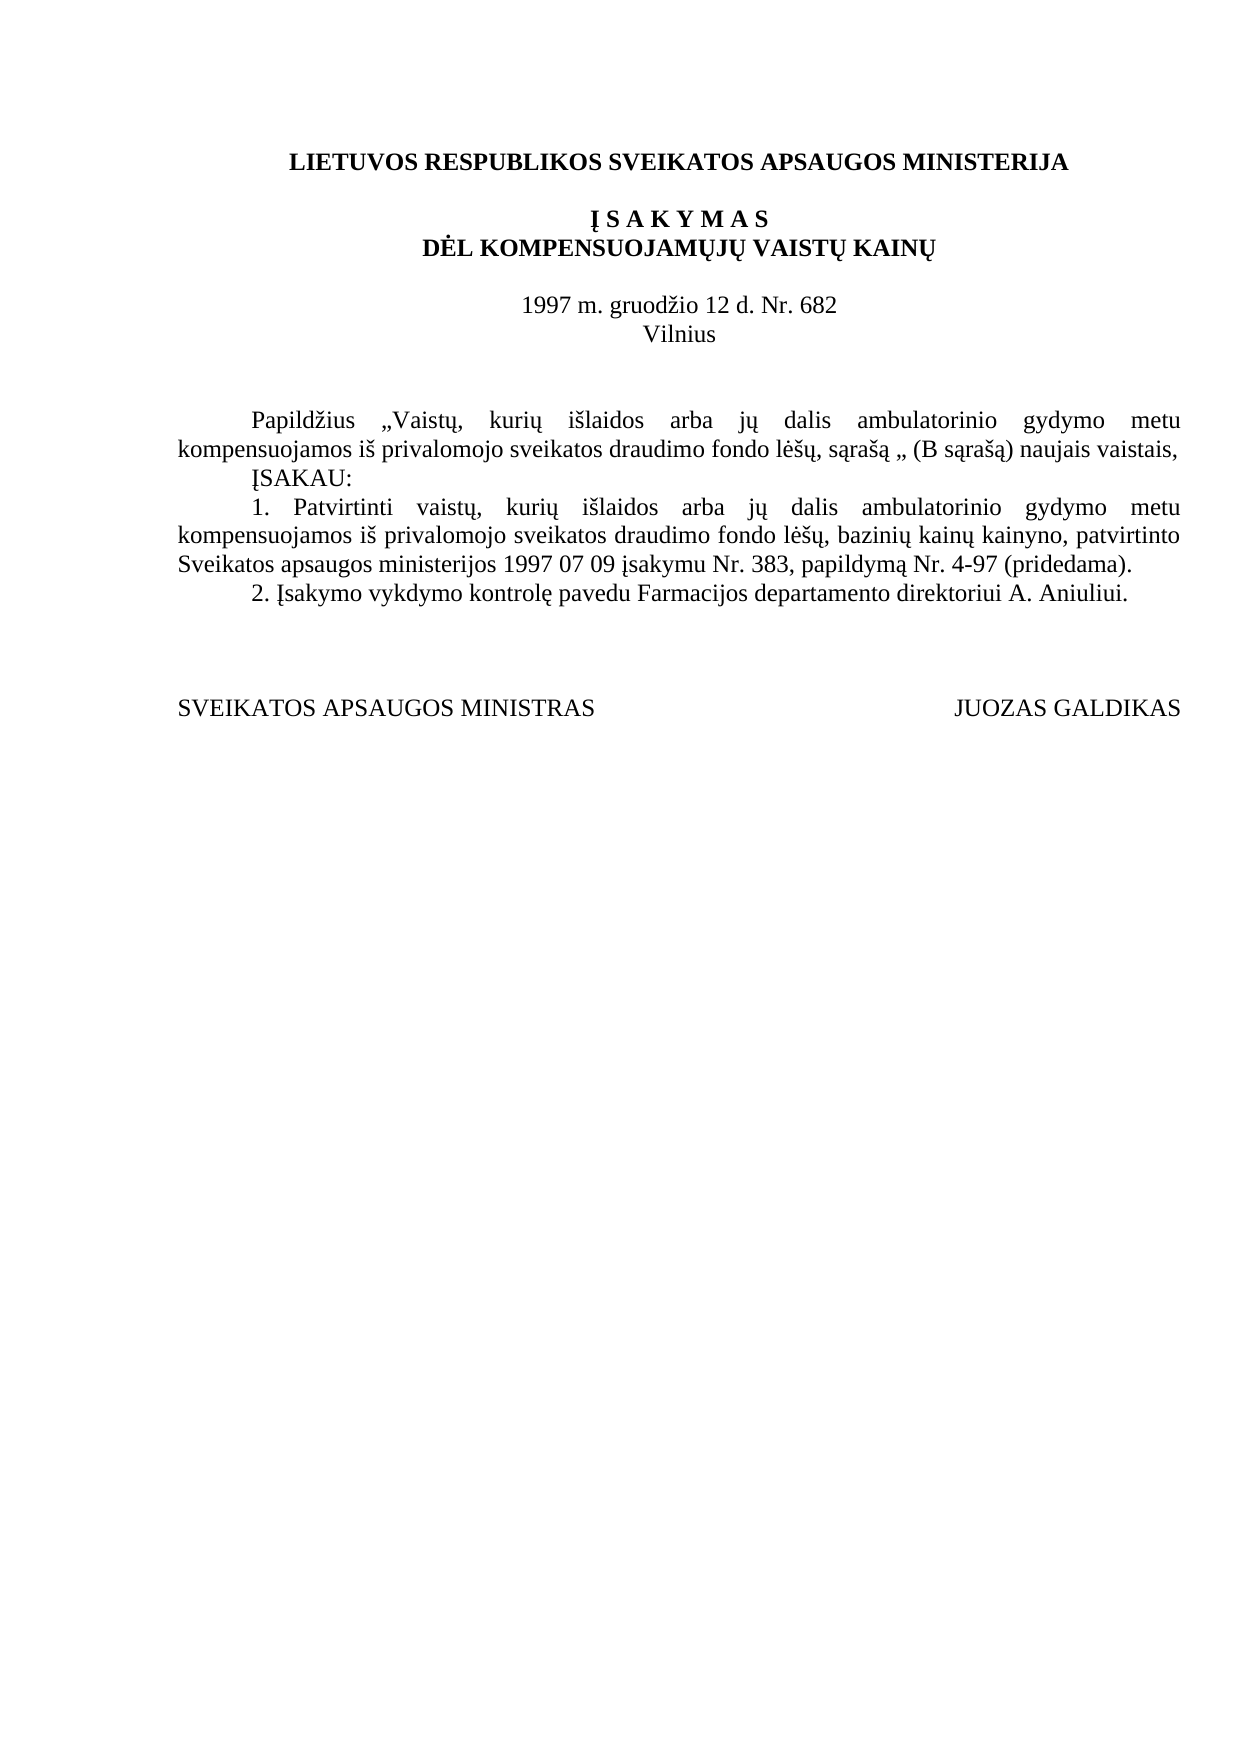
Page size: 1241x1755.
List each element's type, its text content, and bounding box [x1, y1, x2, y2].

text Papildžius „Vaistų, kurių išlaidos arba jų dalis ambulatorinio gydymo metu kompensuojamos iš privalomojo sveikatos draudimo fondo lėšų, sąrašą „ (B sąrašą) naujais vaistais, [177, 406, 1181, 463]
text ĮSAKAU: [177, 463, 1181, 492]
text 1997 m. gruodžio 12 d. Nr. 682 [177, 291, 1181, 319]
text 2. Įsakymo vykdymo kontrolę pavedu Farmacijos departamento direktoriui A. Aniuliui. [177, 578, 1181, 607]
text 1. Patvirtinti vaistų, kurių išlaidos arba jų dalis ambulatorinio gydymo metu kompensuojamos iš privalomojo sveikatos draudimo fondo lėšų, bazinių kainų kainyno, patvirtinto Sveikatos apsaugos ministerijos 1997 07 09 įsakymu Nr. 383, papildymą Nr. 4-97 (pridedama). [177, 492, 1181, 578]
text SVEIKATOS APSAUGOS MINISTRAS JUOZAS GALDIKAS [177, 693, 1181, 722]
text Vilnius [177, 319, 1181, 348]
text DĖL KOMPENSUOJAMŲJŲ VAISTŲ KAINŲ [177, 233, 1181, 262]
text Į S A K Y M A S [177, 204, 1181, 233]
text LIETUVOS RESPUBLIKOS SVEIKATOS APSAUGOS MINISTERIJA [177, 147, 1181, 176]
